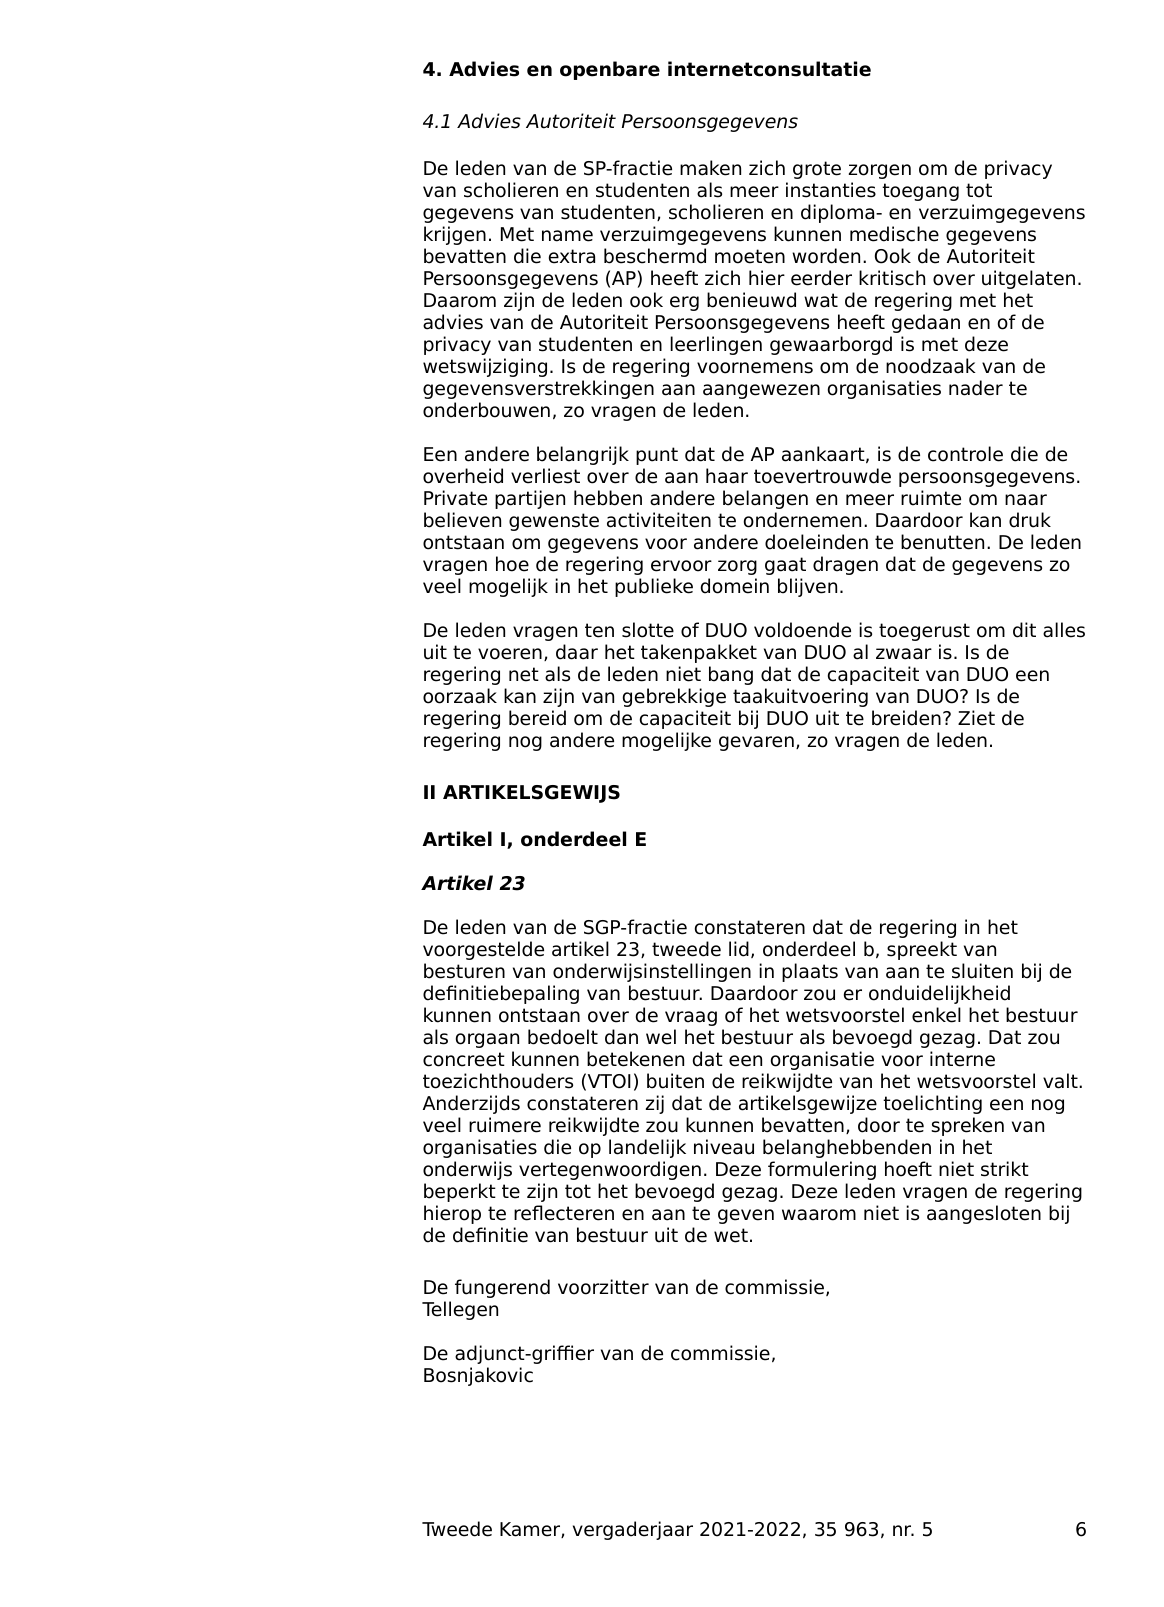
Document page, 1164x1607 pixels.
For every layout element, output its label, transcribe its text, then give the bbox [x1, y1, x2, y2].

subtitle Artikel I, onderdeel E [422, 829, 1087, 851]
subtitle 4.1 Advies Autoriteit Persoonsgegevens [422, 111, 1087, 133]
text De adjunct-griffier van de commissie, Bosnjakovic [422, 1343, 1087, 1387]
text De leden van de SP-fractie maken zich grote zorgen om de privacy van scholieren en studenten als meer instanties toegang tot gegevens van studenten, scholieren en diploma- en verzuimgegevens krijgen. Met name verzuimgegevens kunnen medische gegevens bevatten die extra beschermd moeten worden. Ook de Autoriteit Persoonsgegevens (AP) heeft zich hier eerder kritisch over uitgelaten. Daarom zijn de leden ook erg benieuwd wat de regering met het advies van de Autoriteit Persoonsgegevens heeft gedaan en of de privacy van studenten en leerlingen gewaarborgd is met deze wetswijziging. Is de regering voornemens om de noodzaak van de gegevensverstrekkingen aan aangewezen organisaties nader te onderbouwen, zo vragen de leden. [422, 158, 1087, 422]
text De fungerend voorzitter van de commissie, Tellegen [422, 1277, 1087, 1321]
text De leden vragen ten slotte of DUO voldoende is toegerust om dit alles uit te voeren, daar het takenpakket van DUO al zwaar is. Is de regering net als de leden niet bang dat de capaciteit van DUO een oorzaak kan zijn van gebrekkige taakuitvoering van DUO? Is de regering bereid om de capaciteit bij DUO uit te breiden? Ziet de regering nog andere mogelijke gevaren, zo vragen de leden. [422, 620, 1087, 752]
subtitle II ARTIKELSGEWIJS [422, 782, 1087, 804]
subtitle 4. Advies en openbare internetconsultatie [422, 59, 1087, 81]
subtitle Artikel 23 [422, 873, 1087, 895]
text De leden van de SGP-fractie constateren dat de regering in het voorgestelde artikel 23, tweede lid, onderdeel b, spreekt van besturen van onderwijsinstellingen in plaats van aan te sluiten bij de definitiebepaling van bestuur. Daardoor zou er onduidelijkheid kunnen ontstaan over de vraag of het wetsvoorstel enkel het bestuur als orgaan bedoelt dan wel het bestuur als bevoegd gezag. Dat zou concreet kunnen betekenen dat een organisatie voor interne toezichthouders (VTOI) buiten de reikwijdte van het wetsvoorstel valt. Anderzijds constateren zij dat de artikelsgewijze toelichting een nog veel ruimere reikwijdte zou kunnen bevatten, door te spreken van organisaties die op landelijk niveau belanghebbenden in het onderwijs vertegenwoordigen. Deze formulering hoeft niet strikt beperkt te zijn tot het bevoegd gezag. Deze leden vragen de regering hierop te reflecteren en aan te geven waarom niet is aangesloten bij de definitie van bestuur uit de wet. [422, 917, 1087, 1247]
text Een andere belangrijk punt dat de AP aankaart, is de controle die de overheid verliest over de aan haar toevertrouwde persoonsgegevens. Private partijen hebben andere belangen en meer ruimte om naar believen gewenste activiteiten te ondernemen. Daardoor kan druk ontstaan om gegevens voor andere doeleinden te benutten. De leden vragen hoe de regering ervoor zorg gaat dragen dat de gegevens zo veel mogelijk in het publieke domein blijven. [422, 444, 1087, 598]
